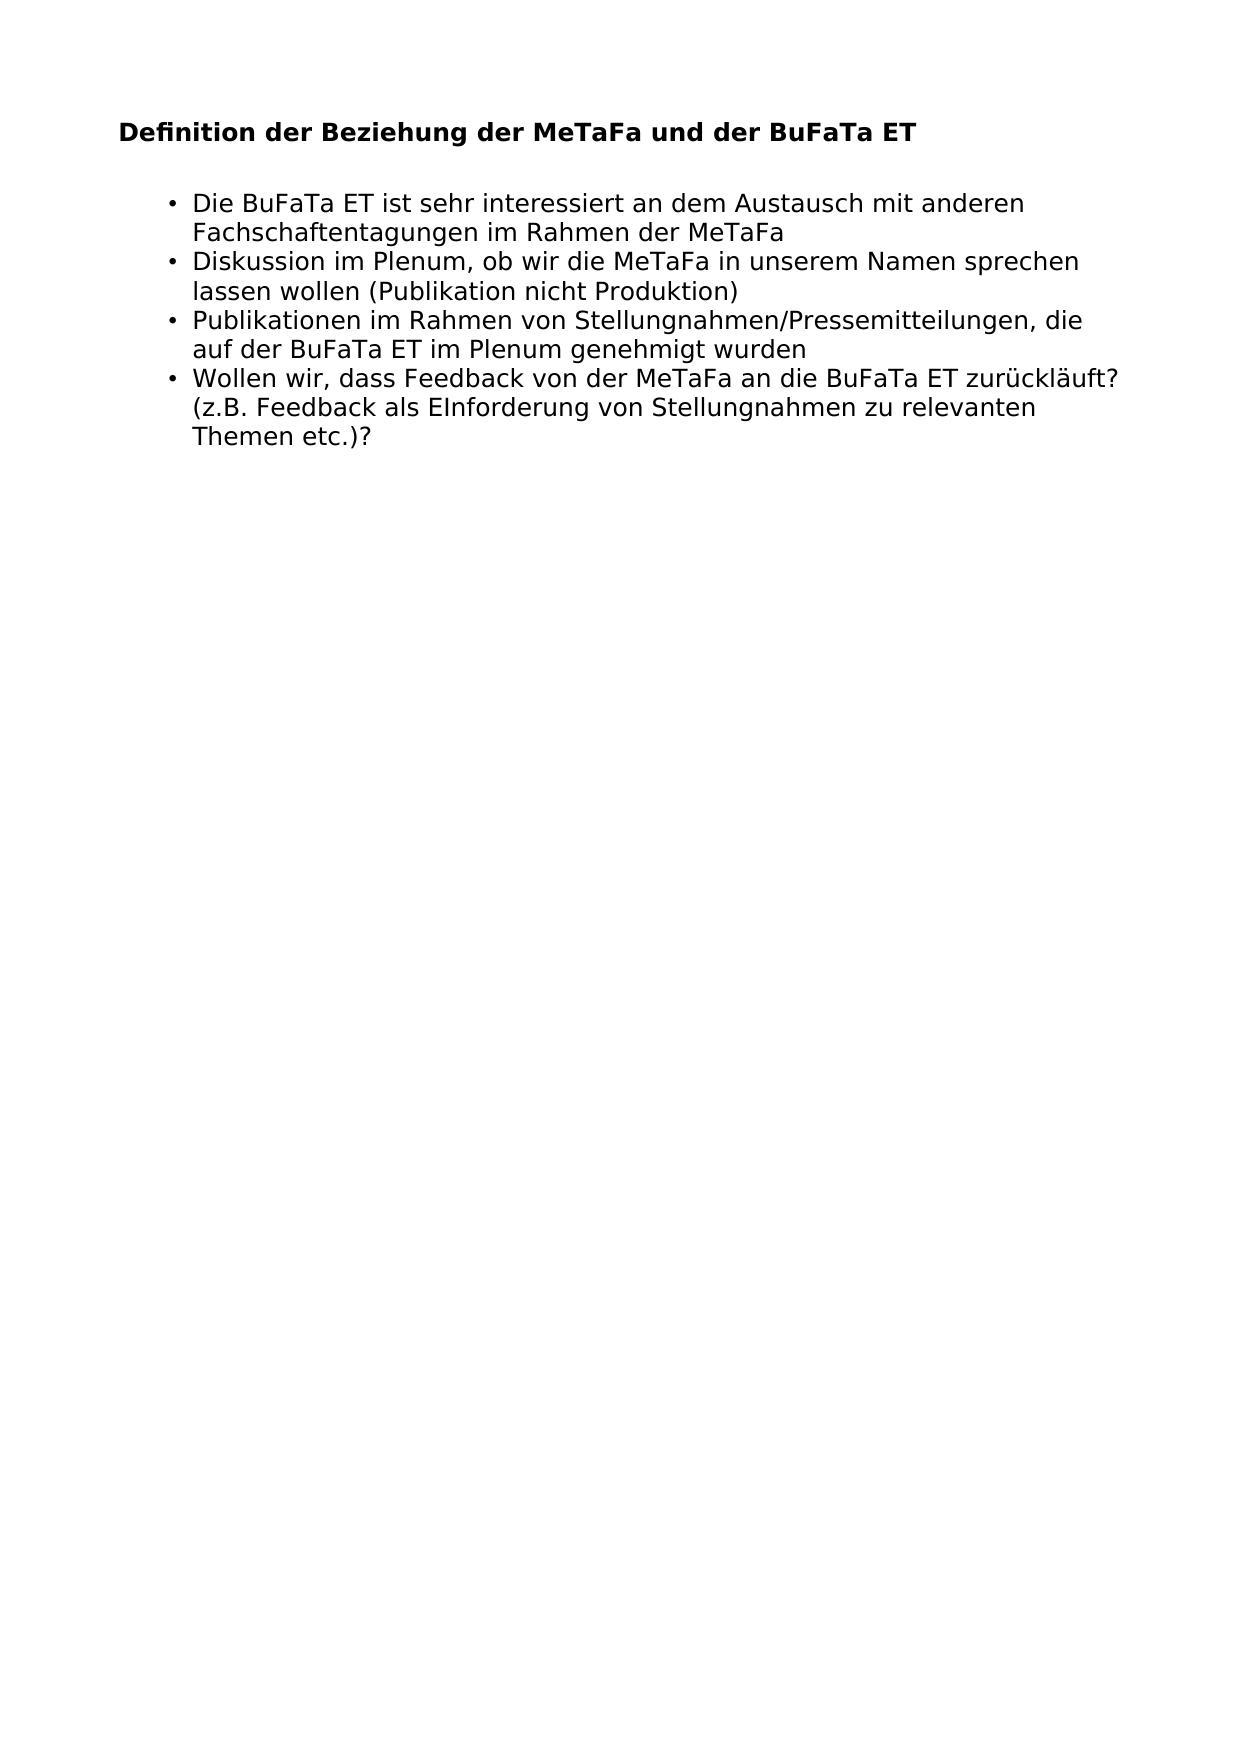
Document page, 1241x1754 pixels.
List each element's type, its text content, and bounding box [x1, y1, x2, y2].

subtitle Definition der Beziehung der MeTaFa und der BuFaTa ET [118, 118, 1122, 147]
list Die BuFaTa ET ist sehr interessiert an dem Austausch mit anderen Fachschaftentagungen im Rahmen der MeTaFa [177, 189, 1122, 248]
list Diskussion im Plenum, ob wir die MeTaFa in unserem Namen sprechen lassen wollen (Publikation nicht Produktion) [177, 248, 1122, 306]
list Publikationen im Rahmen von Stellungnahmen/Pressemitteilungen, die auf der BuFaTa ET im Plenum genehmigt wurden [177, 306, 1122, 364]
list Wollen wir, dass Feedback von der MeTaFa an die BuFaTa ET zurückläuft? (z.B. Feedback als EInforderung von Stellungnahmen zu relevanten Themen etc.)? [177, 364, 1122, 452]
